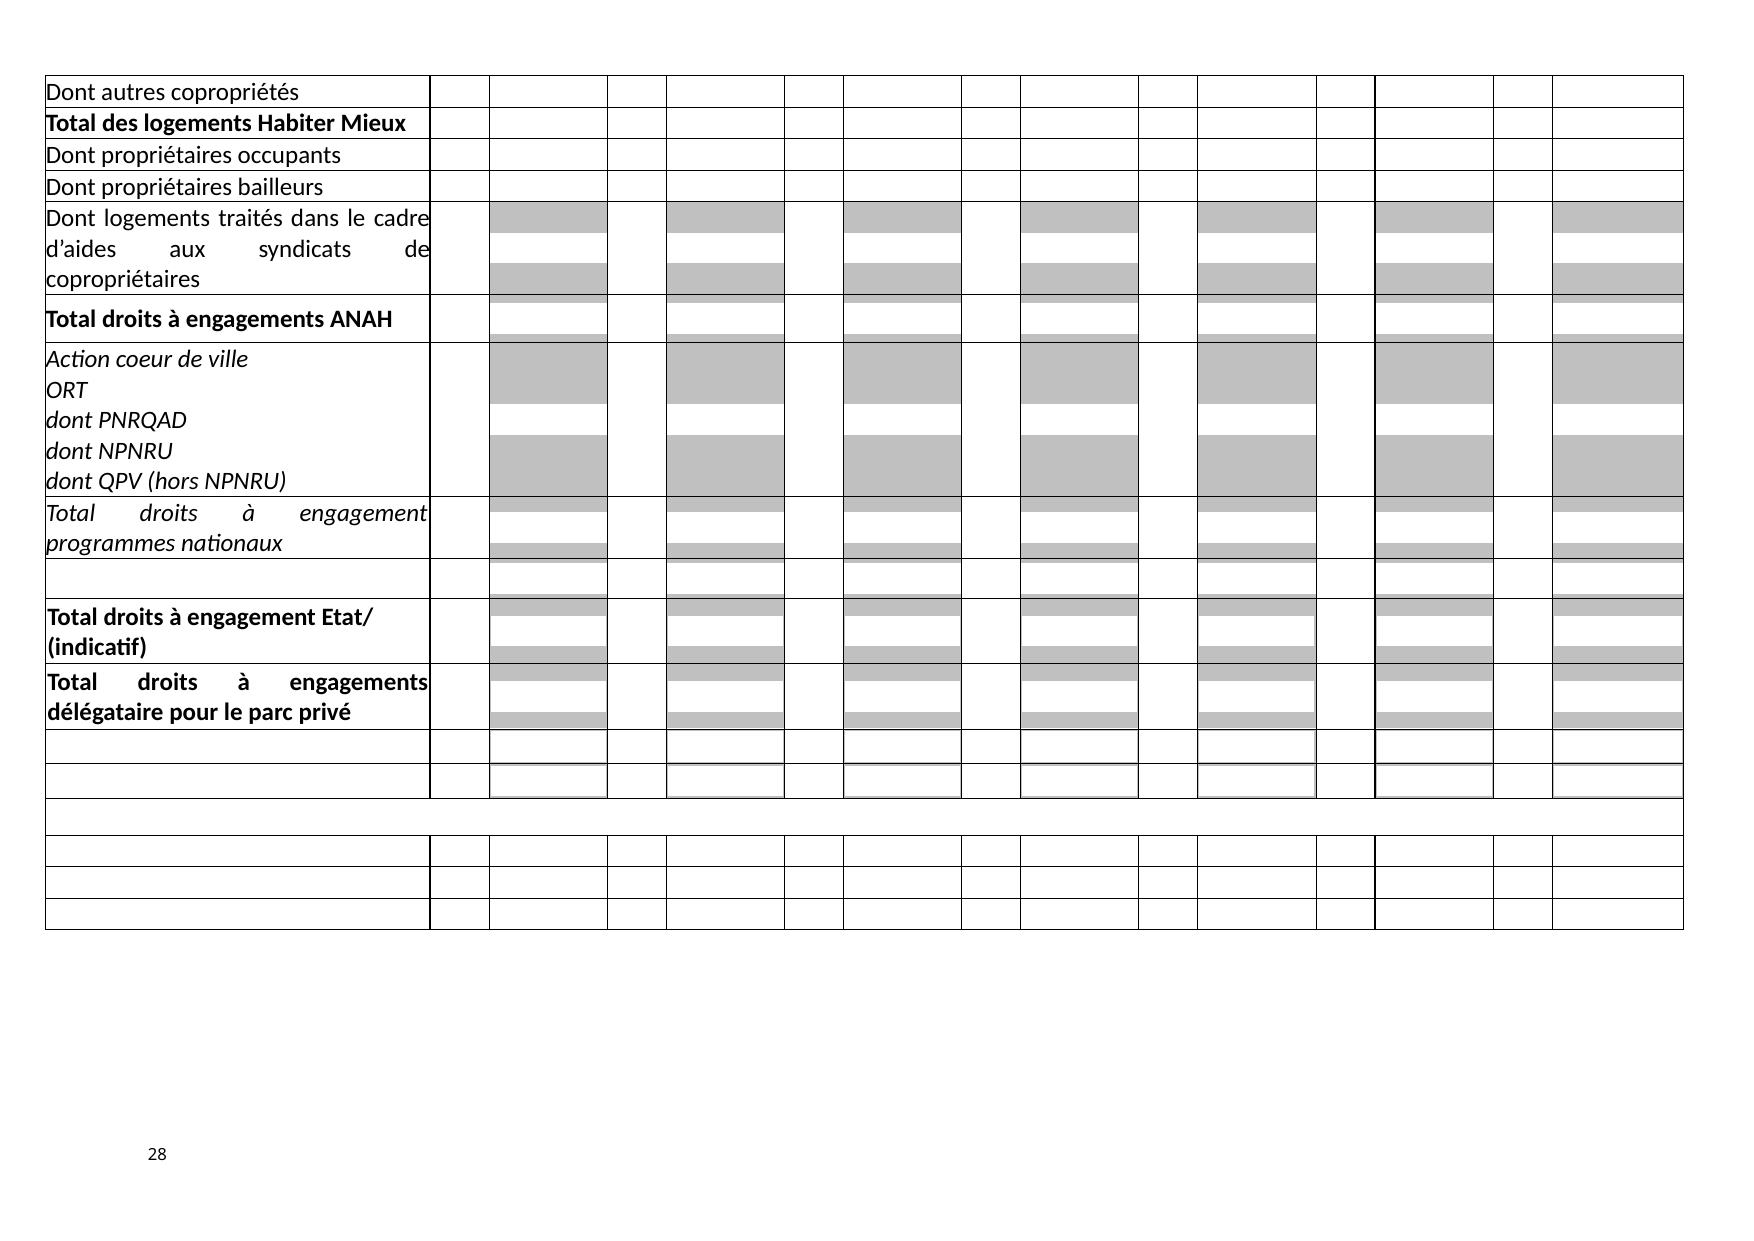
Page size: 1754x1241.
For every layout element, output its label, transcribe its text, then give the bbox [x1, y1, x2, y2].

table_cell [1198, 559, 1316, 563]
table_cell [844, 664, 961, 728]
table_cell [667, 664, 784, 728]
table_cell [490, 664, 607, 728]
table_cell [431, 202, 489, 233]
table_cell [962, 594, 1020, 598]
table_cell [608, 334, 666, 342]
table_cell [1139, 202, 1197, 233]
table_cell [490, 435, 607, 496]
table_cell [785, 664, 843, 728]
table_cell [1198, 543, 1316, 558]
table_cell [1317, 559, 1374, 563]
table_cell [1021, 664, 1138, 728]
table_cell [431, 263, 489, 294]
table_cell [1494, 202, 1552, 233]
table_cell [46, 559, 429, 563]
table_cell [1494, 343, 1552, 404]
table_cell [1021, 202, 1138, 233]
table_cell [608, 559, 666, 563]
table_cell [1198, 202, 1316, 233]
table_cell [1376, 594, 1493, 598]
table_cell [1376, 435, 1493, 496]
table_cell [844, 295, 961, 303]
table_cell [1021, 559, 1138, 563]
table_cell [844, 263, 961, 294]
table_cell [962, 599, 1020, 663]
table_cell [1553, 599, 1683, 663]
table_cell [1494, 295, 1552, 303]
table_cell [1317, 543, 1374, 558]
table_cell [431, 334, 489, 342]
table_cell [490, 334, 607, 342]
table_cell [1494, 334, 1552, 342]
table_cell [431, 435, 489, 496]
table_cell [1553, 559, 1683, 563]
table_cell [962, 559, 1020, 563]
table_cell [785, 543, 843, 558]
table_cell [490, 559, 607, 563]
table_cell [490, 343, 607, 404]
table_cell [1139, 664, 1197, 728]
table_cell [785, 202, 843, 233]
table_cell [1021, 594, 1138, 598]
table_cell [46, 594, 429, 598]
table_cell [844, 435, 961, 496]
table_cell [844, 559, 961, 563]
table_cell [1494, 594, 1552, 598]
table_cell [1021, 263, 1138, 294]
table_cell [1317, 664, 1374, 728]
table_cell [1198, 343, 1316, 404]
table_cell [1553, 497, 1683, 512]
table_cell [1317, 334, 1374, 342]
table_cell [1139, 263, 1197, 294]
table_cell [1021, 435, 1138, 496]
table_cell [608, 664, 666, 728]
table_cell [490, 594, 607, 598]
table_cell [1317, 435, 1374, 496]
table_cell [1376, 559, 1493, 563]
table_cell [962, 202, 1020, 233]
table_cell [962, 334, 1020, 342]
table_cell [1021, 343, 1138, 404]
table_cell [608, 435, 666, 496]
table_cell [431, 343, 489, 404]
table_cell [667, 343, 784, 404]
table_cell [1376, 664, 1493, 728]
table_cell [1494, 497, 1552, 512]
table_cell [1376, 599, 1493, 663]
table_cell [667, 543, 784, 558]
table_cell [1198, 435, 1316, 496]
table_cell [1494, 543, 1552, 558]
table_cell [1317, 599, 1374, 663]
table_cell [1553, 334, 1683, 342]
table_cell [1494, 559, 1552, 563]
table_cell [431, 594, 489, 598]
table_cell [1317, 594, 1374, 598]
table_cell [962, 295, 1020, 303]
table_cell [1139, 497, 1197, 512]
table_cell [1317, 263, 1374, 294]
table_cell [1021, 543, 1138, 558]
table_cell [785, 435, 843, 496]
table_cell [667, 594, 784, 598]
table_cell [608, 202, 666, 233]
table_cell Total droits à engagements ANAH [46, 295, 429, 303]
table_cell [431, 664, 489, 728]
table_cell [1553, 343, 1683, 404]
table_cell [1139, 543, 1197, 558]
table_cell [962, 543, 1020, 558]
table_cell [785, 599, 843, 663]
table_cell [1494, 599, 1552, 663]
table_cell [667, 435, 784, 496]
table_cell [844, 497, 961, 512]
table_cell [1139, 594, 1197, 598]
table_cell [785, 263, 843, 294]
table_cell [490, 543, 607, 558]
table_cell [1198, 664, 1316, 728]
table_cell [1317, 202, 1374, 233]
table_cell [1376, 263, 1493, 294]
table_cell [844, 202, 961, 233]
table_cell [1376, 343, 1493, 404]
table_cell [667, 295, 784, 303]
table_cell [1198, 263, 1316, 294]
table_cell [1021, 334, 1138, 342]
table_cell [667, 599, 784, 663]
table_cell [844, 594, 961, 598]
table_cell [608, 263, 666, 294]
table_cell [608, 295, 666, 303]
table_cell [1553, 295, 1683, 303]
table_cell [844, 343, 961, 404]
table_cell [1376, 543, 1493, 558]
table_cell [1376, 295, 1493, 303]
table_cell [1198, 594, 1316, 598]
table_cell [785, 594, 843, 598]
table_cell [1021, 295, 1138, 303]
table_cell [844, 334, 961, 342]
table_cell [1376, 497, 1493, 512]
table_cell [1376, 202, 1493, 233]
table_cell [1139, 343, 1197, 404]
table_cell [785, 343, 843, 404]
table_cell [490, 263, 607, 294]
table_cell [1494, 435, 1552, 496]
table_cell [667, 497, 784, 512]
table_cell [1198, 497, 1316, 512]
table_cell [1021, 599, 1138, 663]
table_cell [1317, 343, 1374, 404]
table_cell [1139, 559, 1197, 563]
table_cell [431, 543, 489, 558]
table_cell [667, 263, 784, 294]
table_cell [1553, 202, 1683, 233]
table_cell [962, 435, 1020, 496]
table_cell [962, 343, 1020, 404]
table_cell [608, 343, 666, 404]
table_cell [844, 543, 961, 558]
table_cell [1139, 334, 1197, 342]
table_cell [962, 263, 1020, 294]
table_cell [608, 599, 666, 663]
table_cell [1317, 497, 1374, 512]
table_cell [1553, 664, 1683, 728]
table_cell [667, 202, 784, 233]
table_cell [608, 543, 666, 558]
table_cell [1553, 263, 1683, 294]
table_cell [1198, 599, 1316, 663]
table_cell [1198, 295, 1316, 303]
table_cell [431, 599, 489, 663]
table_cell [785, 559, 843, 563]
table_cell [431, 295, 489, 303]
table_cell [1198, 334, 1316, 342]
table_cell [490, 202, 607, 233]
table_cell [608, 497, 666, 512]
table_cell [1494, 263, 1552, 294]
table_cell [1139, 435, 1197, 496]
table_cell [667, 559, 784, 563]
table_cell [667, 334, 784, 342]
table_cell [490, 599, 607, 663]
table_cell [1139, 599, 1197, 663]
table_cell [1494, 664, 1552, 728]
table_cell [1021, 497, 1138, 512]
table_cell [1317, 295, 1374, 303]
table_cell [431, 559, 489, 563]
table_cell [1139, 295, 1197, 303]
table_cell [490, 295, 607, 303]
table_cell [785, 497, 843, 512]
table_cell [1553, 435, 1683, 496]
table_cell [431, 497, 489, 512]
table_cell Total droits à engagements ANAH [46, 334, 429, 342]
table_cell [785, 295, 843, 303]
table_cell [844, 599, 961, 663]
table_cell [1553, 594, 1683, 598]
table_cell [785, 334, 843, 342]
table_cell [1376, 334, 1493, 342]
table_cell [1553, 543, 1683, 558]
table_cell [962, 664, 1020, 728]
table_cell [608, 594, 666, 598]
table_cell [490, 497, 607, 512]
table_cell [962, 497, 1020, 512]
